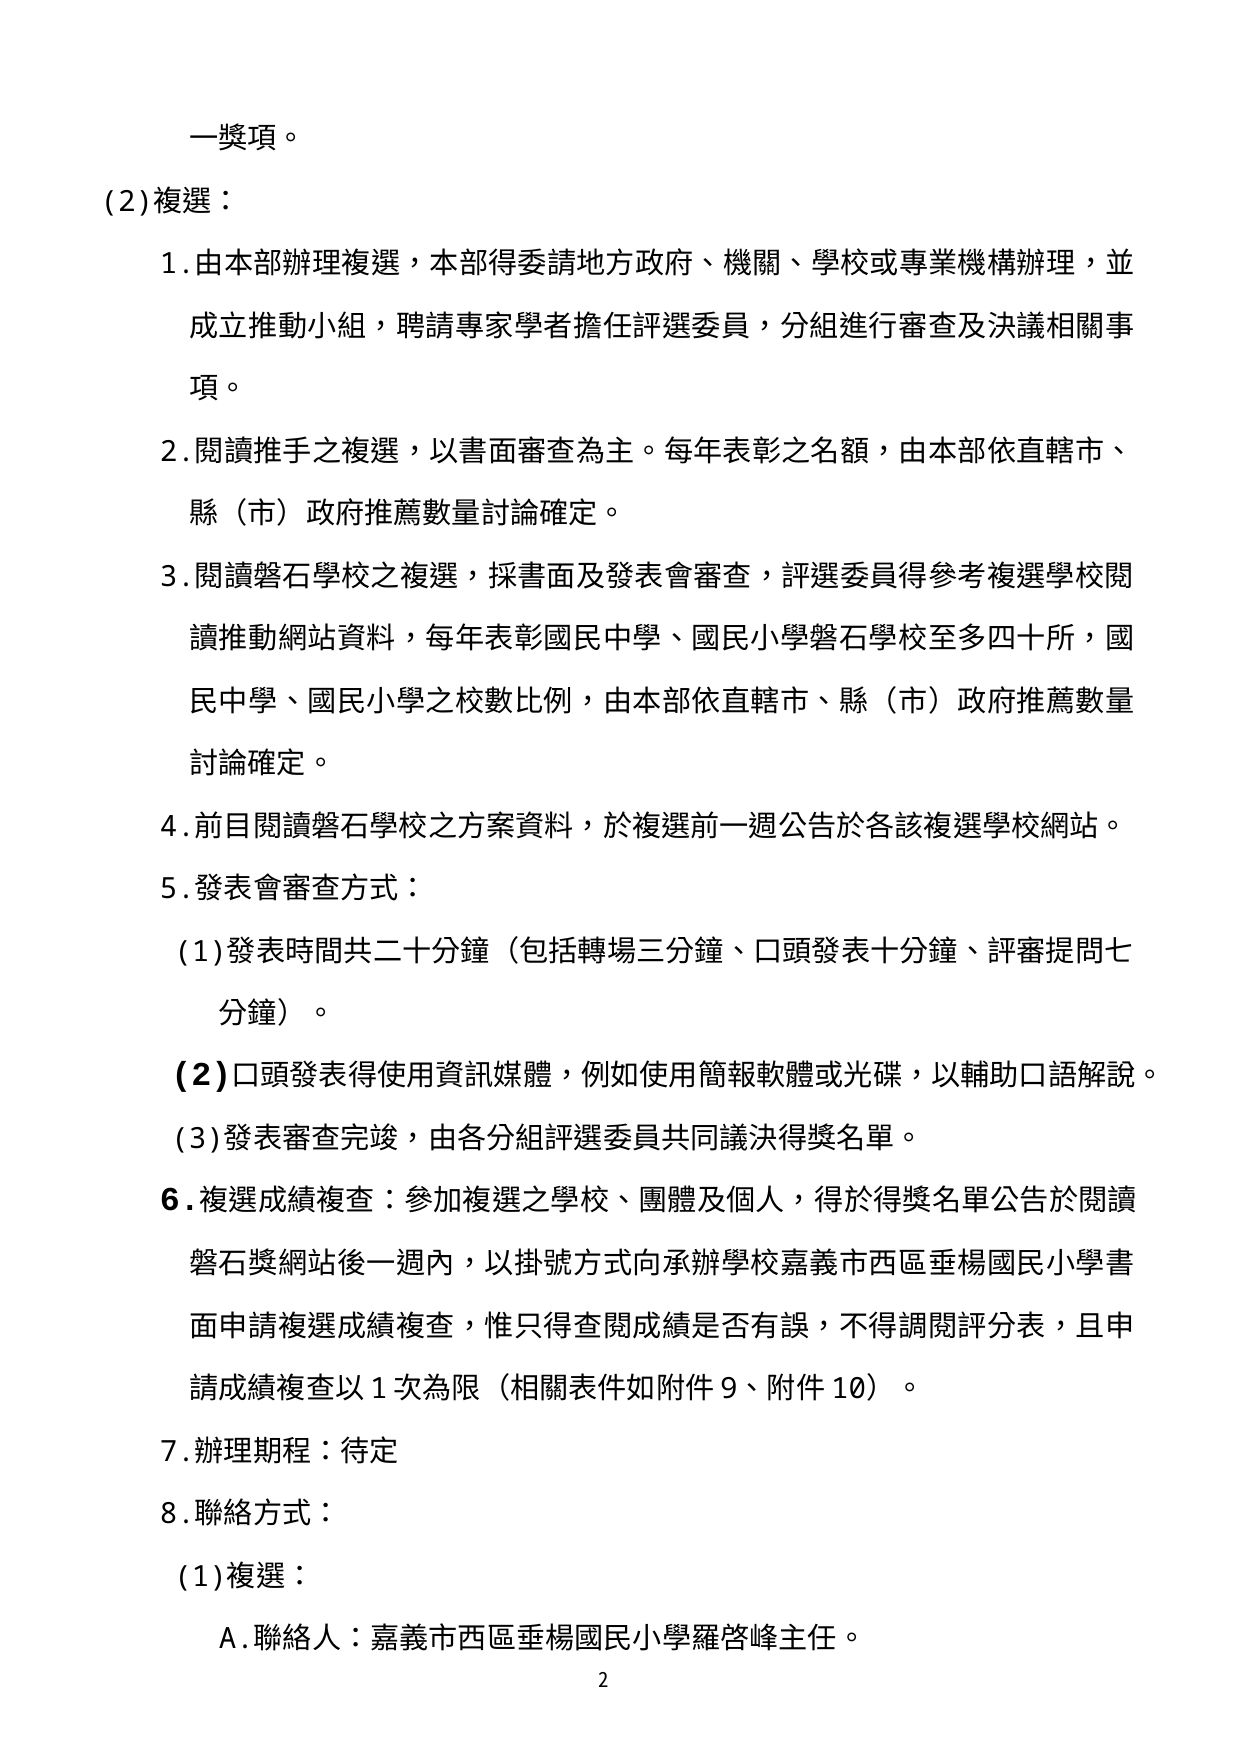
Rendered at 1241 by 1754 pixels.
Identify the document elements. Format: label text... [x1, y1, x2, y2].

list 發表審查完竣，由各分組評選委員共同議決得獎名單。 [171, 1094, 1137, 1157]
text 7.辦理期程：待定 [159, 1407, 1137, 1469]
list 閱讀推手之複選，以書面審查為主。每年表彰之名額，由本部依直轄市、縣（市）政府推薦數量討論確定。 [159, 407, 1137, 532]
list 發表時間共二十分鐘（包括轉場三分鐘、口頭發表十分鐘、評審提問七分鐘）。 [174, 907, 1137, 1032]
list 複選成績複查：參加複選之學校、團體及個人，得於得獎名單公告於閱讀磐石獎網站後一週內，以掛號方式向承辦學校嘉義市西區垂楊國民小學書面申請複選成績複查，惟只得查閱成績是否有誤，不得調閱評分表，且申請成績複查以1次為限（相關表件如附件9、附件10）。 [159, 1157, 1137, 1407]
text (1)複選： [174, 1532, 1137, 1594]
list 口頭發表得使用資訊媒體，例如使用簡報軟體或光碟，以輔助口語解說。 [171, 1032, 1137, 1094]
list 由本部辦理複選，本部得委請地方政府、機關、學校或專業機構辦理，並成立推動小組，聘請專家學者擔任評選委員，分組進行審查及決議相關事項。 [159, 219, 1137, 407]
list 複選： [100, 157, 1137, 219]
list 一獎項。 [159, 94, 1137, 157]
list 發表會審查方式： [159, 844, 1137, 907]
list 前目閱讀磐石學校之方案資料，於複選前一週公告於各該複選學校網站。 [159, 782, 1137, 844]
text 8.聯絡方式： [159, 1469, 1137, 1532]
list 閱讀磐石學校之複選，採書面及發表會審查，評選委員得參考複選學校閱讀推動網站資料，每年表彰國民中學、國民小學磐石學校至多四十所，國民中學、國民小學之校數比例，由本部依直轄市、縣（市）政府推薦數量討論確定。 [159, 532, 1137, 782]
text A.聯絡人：嘉義市西區垂楊國民小學羅啓峰主任。 [218, 1594, 1137, 1657]
